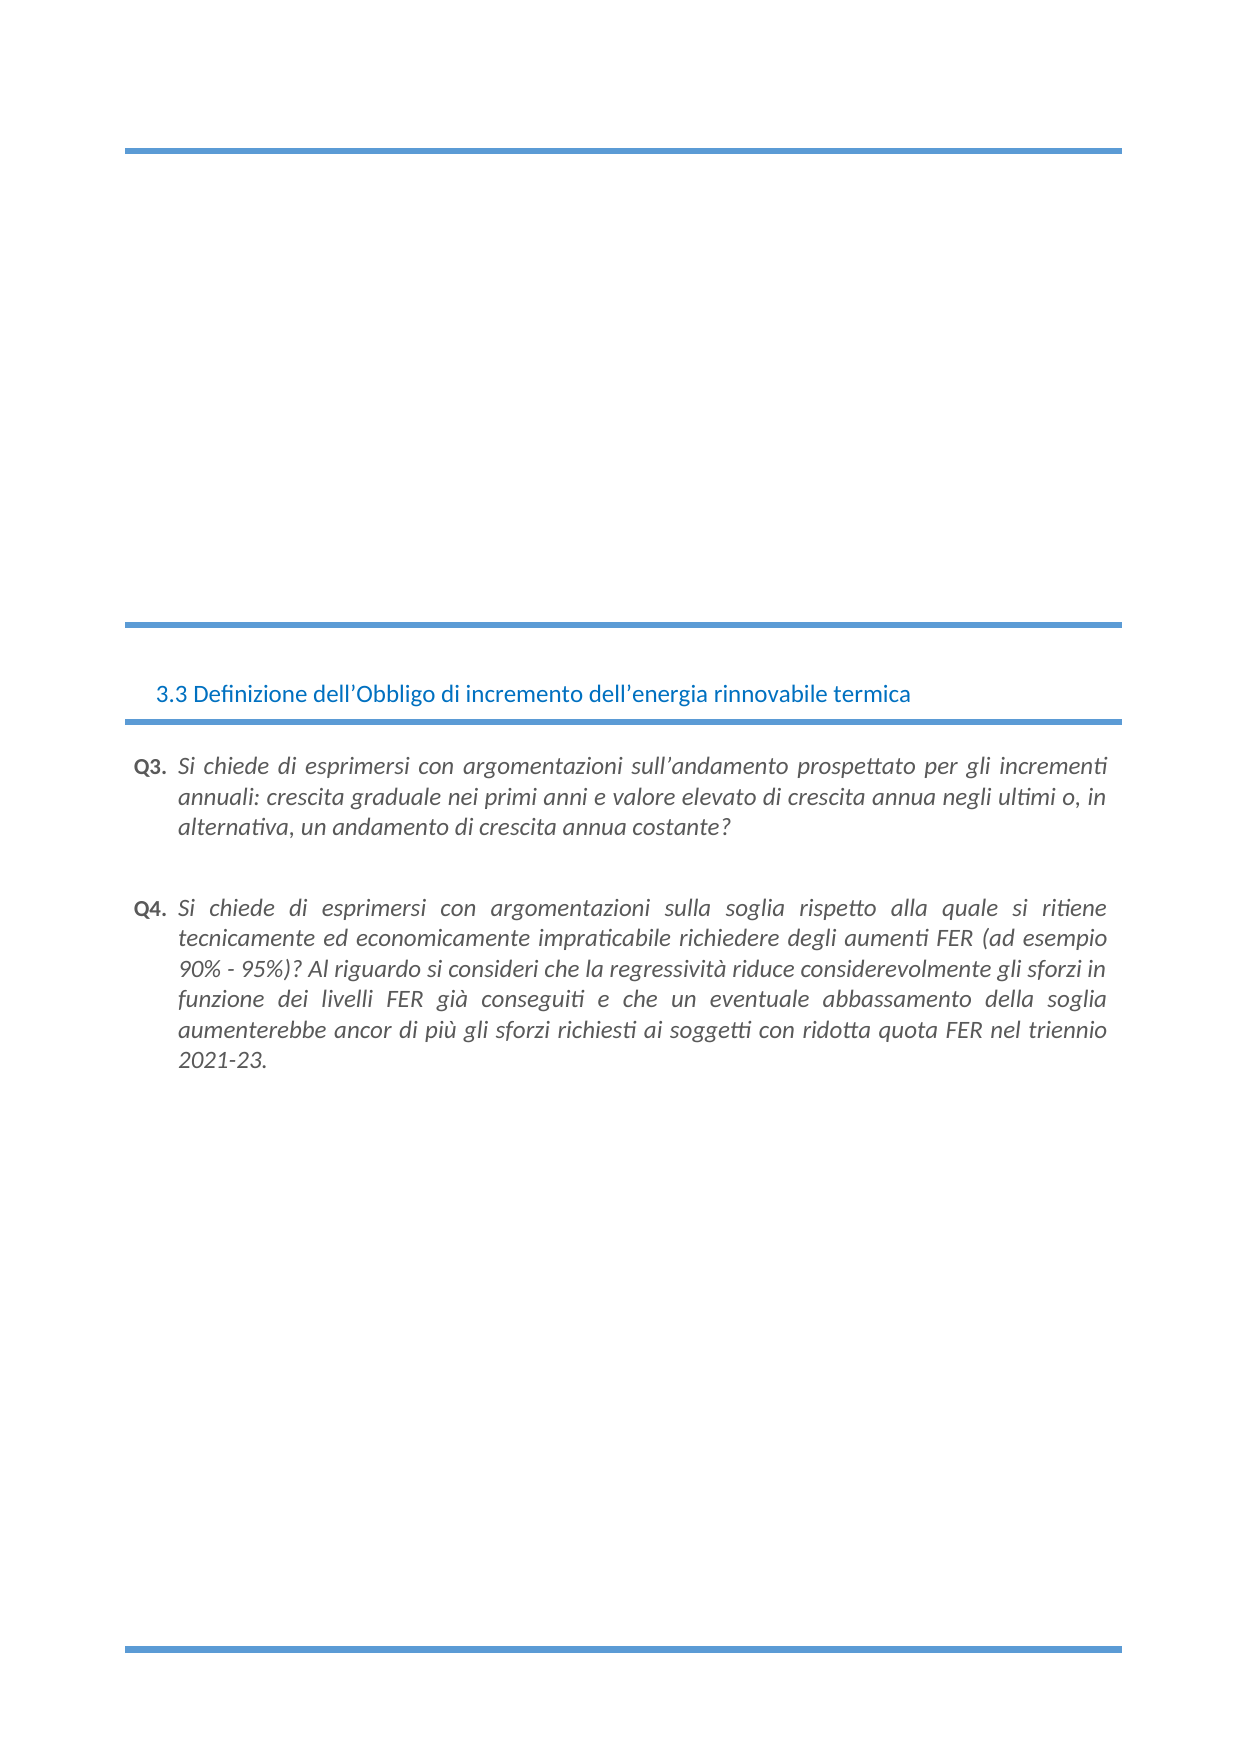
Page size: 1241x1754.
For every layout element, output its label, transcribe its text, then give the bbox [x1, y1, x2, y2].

list Definizione dell’Obbligo di incremento dell’energia rinnovabile termica [156, 678, 1122, 709]
table_header Si chiede di esprimersi con argomentazioni sull’andamento prospettato per gli incrementi annuali: crescita graduale nei primi anni e valore elevato di crescita annua negli ultimi o, in alternativa, un andamento di crescita annua costante? Si chiede di esprimersi con argomentazioni sulla soglia rispetto alla quale si ritiene tecnicamente ed economicamente impraticabile richiedere degli aumenti FER (ad esempio 90% - 95%)? Al riguardo si consideri che la regressività riduce considerevolmente gli sforzi in funzione dei livelli FER già conseguiti e che un eventuale abbassamento della soglia aumenterebbe ancor di più gli sforzi richiesti ai soggetti con ridotta quota FER nel triennio 2021-23. [125, 725, 1122, 1646]
table_header [125, 154, 1122, 622]
